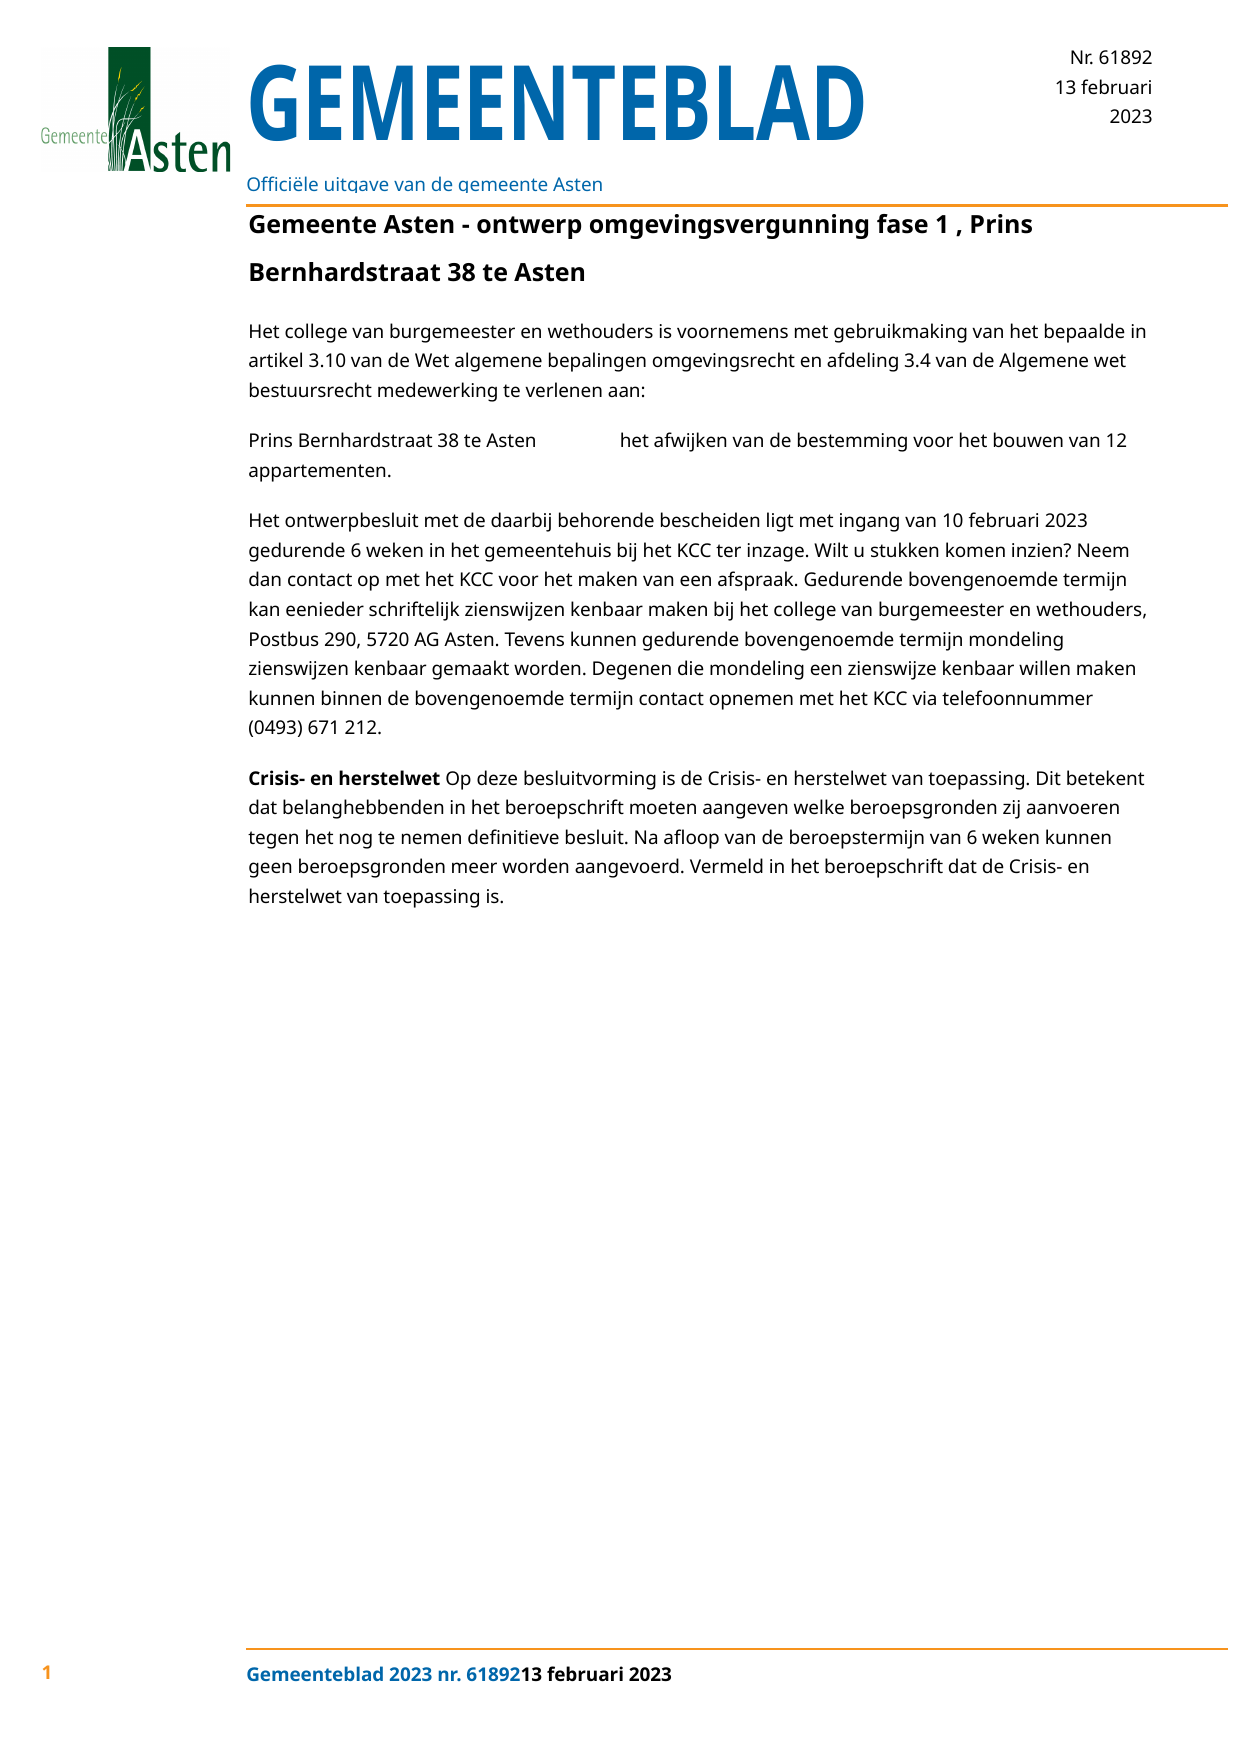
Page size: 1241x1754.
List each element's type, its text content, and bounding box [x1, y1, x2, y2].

picture [41, 47, 231, 172]
text Het college van burgemeester en wethouders is voornemens met gebruikmaking van het bepaalde in artikel 3.10 van de Wet algemene bepalingen omgevingsrecht en afdeling 3.4 van de Algemene wet bestuursrecht medewerking te verlenen aan: [248, 318, 1152, 403]
text Crisis- en herstelwet Op deze besluitvorming is de Crisis- en herstelwet van toepassing. Dit betekent dat belanghebbenden in het beroepschrift moeten aangeven welke beroepsgronden zij aanvoeren tegen het nog te nemen definitieve besluit. Na afloop van de beroepstermijn van 6 weken kunnen geen beroepsgronden meer worden aangevoerd. Vermeld in het beroepschrift dat de Crisis- en herstelwet van toepassing is. [248, 765, 1152, 909]
text Het ontwerpbesluit met de daarbij behorende bescheiden ligt met ingang van 10 februari 2023 gedurende 6 weken in het gemeentehuis bij het KCC ter inzage. Wilt u stukken komen inzien? Neem dan contact op met het KCC voor het maken van een afspraak. Gedurende bovengenoemde termijn kan eenieder schriftelijk zienswijzen kenbaar maken bij het college van burgemeester en wethouders, Postbus 290, 5720 AG Asten. Tevens kunnen gedurende bovengenoemde termijn mondeling zienswijzen kenbaar gemaakt worden. Degenen die mondeling een zienswijze kenbaar willen maken kunnen binnen de bovengenoemde termijn contact opnemen met het KCC via telefoonnummer (0493) 671 212. [248, 507, 1152, 740]
text Prins Bernhardstraat 38 te Asten het afwijken van de bestemming voor het bouwen van 12 appartementen. [248, 427, 1152, 483]
text Gemeente Asten - ontwerp omgevingsvergunning fase 1 , Prins Bernhardstraat 38 te Asten [248, 207, 1152, 288]
